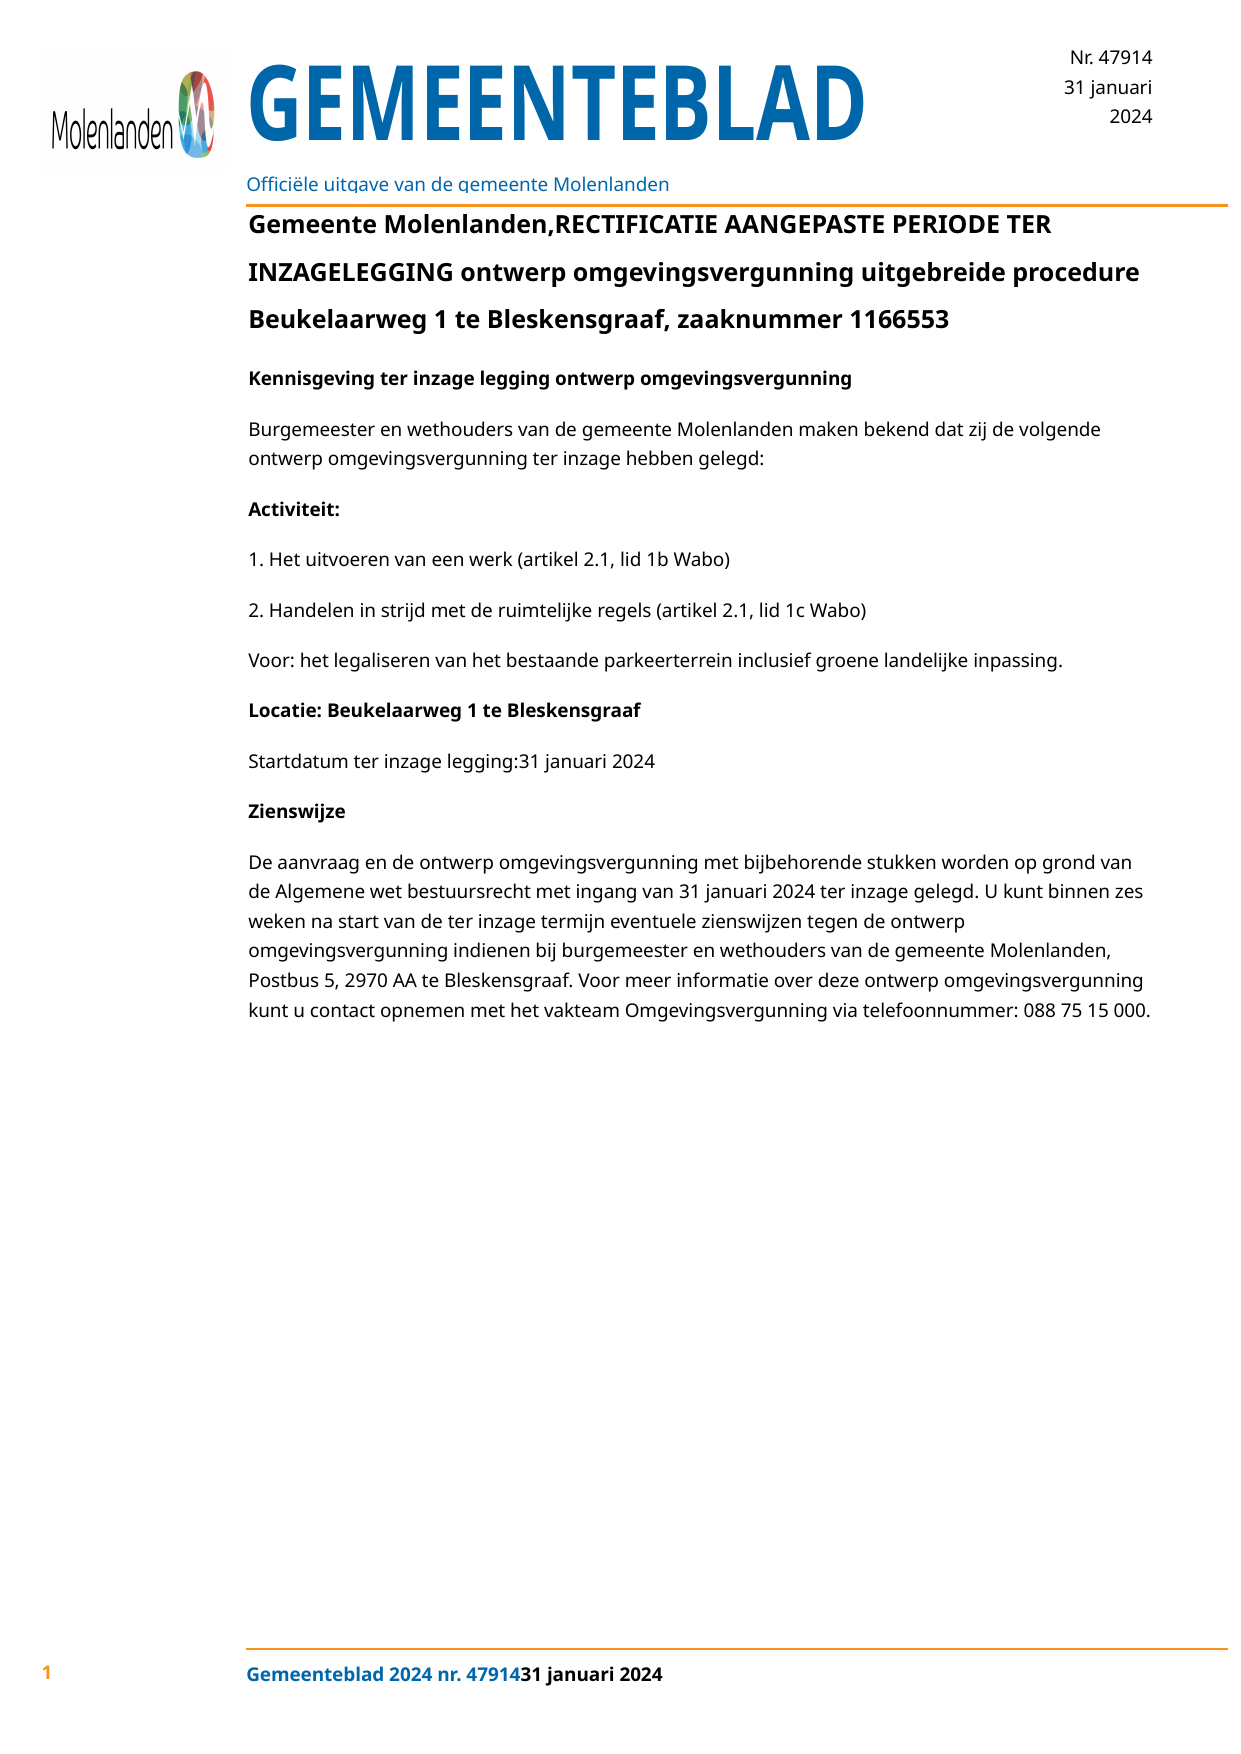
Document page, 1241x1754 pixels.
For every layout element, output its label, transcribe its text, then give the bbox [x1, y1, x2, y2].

text Zienswijze [248, 798, 1152, 824]
picture [41, 47, 231, 172]
text Kennisgeving ter inzage legging ontwerp omgevingsvergunning [248, 366, 1152, 391]
text Locatie: Beukelaarweg 1 te Bleskensgraaf [248, 698, 1152, 723]
text 2. Handelen in strijd met de ruimtelijke regels (artikel 2.1, lid 1c Wabo) [248, 597, 1152, 622]
text Activiteit: [248, 496, 1152, 522]
text Gemeente Molenlanden,RECTIFICATIE AANGEPASTE PERIODE TER INZAGELEGGING ontwerp omgevingsvergunning uitgebreide procedure Beukelaarweg 1 te Bleskensgraaf, zaaknummer 1166553 [248, 207, 1152, 336]
text Startdatum ter inzage legging:31 januari 2024 [248, 748, 1152, 774]
text Voor: het legaliseren van het bestaande parkeerterrein inclusief groene landelijke inpassing. [248, 647, 1152, 673]
text De aanvraag en de ontwerp omgevingsvergunning met bijbehorende stukken worden op grond van de Algemene wet bestuursrecht met ingang van 31 januari 2024 ter inzage gelegd. U kunt binnen zes weken na start van de ter inzage termijn eventuele zienswijzen tegen de ontwerp omgevingsvergunning indienen bij burgemeester en wethouders van de gemeente Molenlanden, Postbus 5, 2970 AA te Bleskensgraaf. Voor meer informatie over deze ontwerp omgevingsvergunning kunt u contact opnemen met het vakteam Omgevingsvergunning via telefoonnummer: 088 75 15 000. [248, 849, 1152, 1022]
text 1. Het uitvoeren van een werk (artikel 2.1, lid 1b Wabo) [248, 546, 1152, 572]
text Burgemeester en wethouders van de gemeente Molenlanden maken bekend dat zij de volgende ontwerp omgevingsvergunning ter inzage hebben gelegd: [248, 416, 1152, 471]
